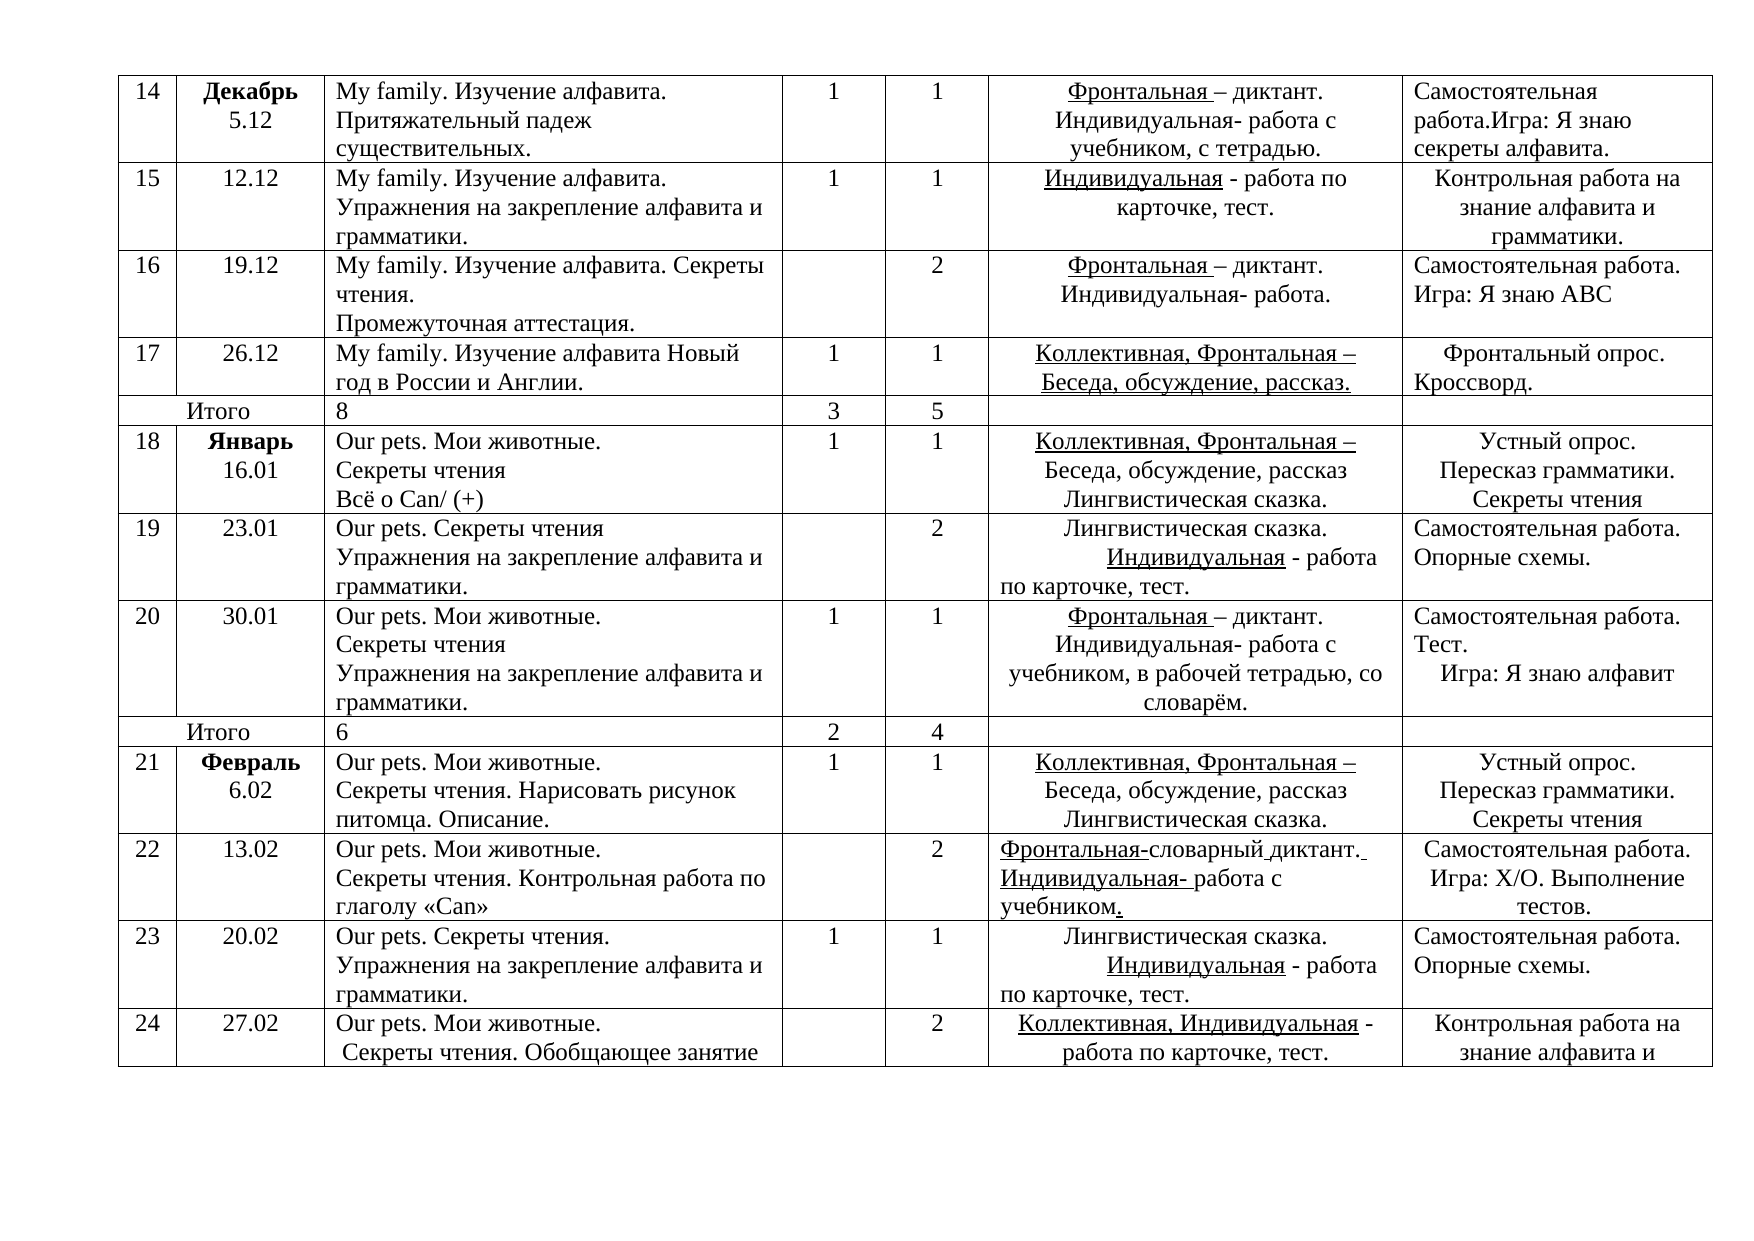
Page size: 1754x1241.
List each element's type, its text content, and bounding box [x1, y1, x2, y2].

table_cell Итого [119, 717, 324, 746]
table_cell Февраль 6.02 [177, 747, 324, 833]
table_cell [783, 514, 885, 600]
table_cell Контрольная работа на знание алфавита и [1403, 1009, 1712, 1066]
table_cell 3 [783, 396, 885, 425]
table_cell 2 [886, 514, 988, 600]
table_cell 1 [886, 163, 988, 249]
table_cell 22 [119, 834, 176, 920]
table_cell My family. Изучение алфавита Новый год в России и Англии. [325, 338, 782, 395]
table_cell Our pets. Мои животные. Секреты чтения. Нарисовать рисунок питомца. Описание. [325, 747, 782, 833]
table_cell 8 [325, 396, 782, 425]
table_cell Самостоятельная работа. Игра: X/O. Выполнение тестов. [1403, 834, 1712, 920]
table_cell Лингвистическая сказка. Индивидуальная - работа по карточке, тест. [989, 514, 1402, 600]
table_cell Устный опрос. Пересказ грамматики. Секреты чтения [1403, 747, 1712, 833]
table_cell Индивидуальная - работа по карточке, тест. [989, 163, 1402, 249]
table_cell 1 [783, 601, 885, 716]
table_cell 21 [119, 747, 176, 833]
table_cell 30.01 [177, 601, 324, 716]
table_cell Самостоятельная работа. Игра: Я знаю АВС [1403, 251, 1712, 337]
table_cell 1 [783, 426, 885, 512]
table_cell Устный опрос. Пересказ грамматики. Секреты чтения [1403, 426, 1712, 512]
table_cell 13.02 [177, 834, 324, 920]
table_cell 1 [783, 747, 885, 833]
table_cell Фронтальная – диктант. Индивидуальная- работа с учебником, с тетрадью. [989, 76, 1402, 162]
table_cell Коллективная, Фронтальная – Беседа, обсуждение, рассказ Лингвистическая сказка. [989, 747, 1402, 833]
table_cell Коллективная, Фронтальная – Беседа, обсуждение, рассказ Лингвистическая сказка. [989, 426, 1402, 512]
table_cell 2 [886, 1009, 988, 1066]
table_cell [783, 1009, 885, 1066]
table_cell Лингвистическая сказка. Индивидуальная - работа по карточке, тест. [989, 921, 1402, 1007]
table_cell Our pets. Мои животные. Секреты чтения. Обобщающее занятие [325, 1009, 782, 1066]
table_cell 16 [119, 251, 176, 337]
table_cell 2 [886, 251, 988, 337]
table_cell Our pets. Мои животные. Секреты чтения Всё о Can/ (+) [325, 426, 782, 512]
table_cell 1 [783, 163, 885, 249]
table_cell 17 [119, 338, 176, 395]
table_cell 14 [119, 76, 176, 162]
table_cell Our pets. Мои животные. Секреты чтения. Контрольная работа по глаголу «Can» [325, 834, 782, 920]
table_cell [1403, 396, 1712, 425]
table_cell Our pets. Секреты чтения Упражнения на закрепление алфавита и грамматики. [325, 514, 782, 600]
table_cell 1 [886, 747, 988, 833]
table_cell Коллективная, Фронтальная – Беседа, обсуждение, рассказ. [989, 338, 1402, 395]
table_cell 1 [886, 338, 988, 395]
table_cell Декабрь 5.12 [177, 76, 324, 162]
table_cell Самостоятельная работа. Тест. Игра: Я знаю алфавит [1403, 601, 1712, 716]
table_cell Фронтальная-словарный диктант. Индивидуальная- работа с учебником. [989, 834, 1402, 920]
table_cell Фронтальная – диктант. Индивидуальная- работа с учебником, в рабочей тетрадью, со словарём. [989, 601, 1402, 716]
table_cell [989, 717, 1402, 746]
table_cell Our pets. Мои животные. Секреты чтения Упражнения на закрепление алфавита и грамматики. [325, 601, 782, 716]
table_cell 1 [783, 338, 885, 395]
table_cell 19 [119, 514, 176, 600]
table_cell 5 [886, 396, 988, 425]
table_cell Самостоятельная работа.Игра: Я знаю секреты алфавита. [1403, 76, 1712, 162]
table_cell 19.12 [177, 251, 324, 337]
table_cell 26.12 [177, 338, 324, 395]
table_cell Самостоятельная работа. Опорные схемы. [1403, 514, 1712, 600]
table_cell 1 [886, 426, 988, 512]
table_cell 23 [119, 921, 176, 1007]
table_cell Our pets. Секреты чтения. Упражнения на закрепление алфавита и грамматики. [325, 921, 782, 1007]
table_cell [783, 834, 885, 920]
table_cell 24 [119, 1009, 176, 1066]
table_cell 1 [886, 76, 988, 162]
table_cell 12.12 [177, 163, 324, 249]
table_cell 2 [886, 834, 988, 920]
table_cell Фронтальная – диктант. Индивидуальная- работа. [989, 251, 1402, 337]
table_cell 1 [783, 76, 885, 162]
table_cell 23.01 [177, 514, 324, 600]
table_cell Итого [119, 396, 324, 425]
table_cell 2 [783, 717, 885, 746]
table_cell 4 [886, 717, 988, 746]
table_cell 1 [783, 921, 885, 1007]
table_cell Фронтальный опрос. Кроссворд. [1403, 338, 1712, 395]
table_cell 27.02 [177, 1009, 324, 1066]
table_cell 18 [119, 426, 176, 512]
table_cell [783, 251, 885, 337]
table_cell My family. Изучение алфавита. Секреты чтения. Промежуточная аттестация. [325, 251, 782, 337]
table_cell 20.02 [177, 921, 324, 1007]
table_cell My family. Изучение алфавита. Притяжательный падеж существительных. [325, 76, 782, 162]
table_cell 1 [886, 601, 988, 716]
table_cell My family. Изучение алфавита. Упражнения на закрепление алфавита и грамматики. [325, 163, 782, 249]
table_cell [989, 396, 1402, 425]
table_cell 15 [119, 163, 176, 249]
table_cell Самостоятельная работа. Опорные схемы. [1403, 921, 1712, 1007]
table_cell Контрольная работа на знание алфавита и грамматики. [1403, 163, 1712, 249]
table_cell Коллективная, Индивидуальная - работа по карточке, тест. [989, 1009, 1402, 1066]
table_cell [1403, 717, 1712, 746]
table_cell 6 [325, 717, 782, 746]
table_cell Январь 16.01 [177, 426, 324, 512]
table_cell 1 [886, 921, 988, 1007]
table_cell 20 [119, 601, 176, 716]
